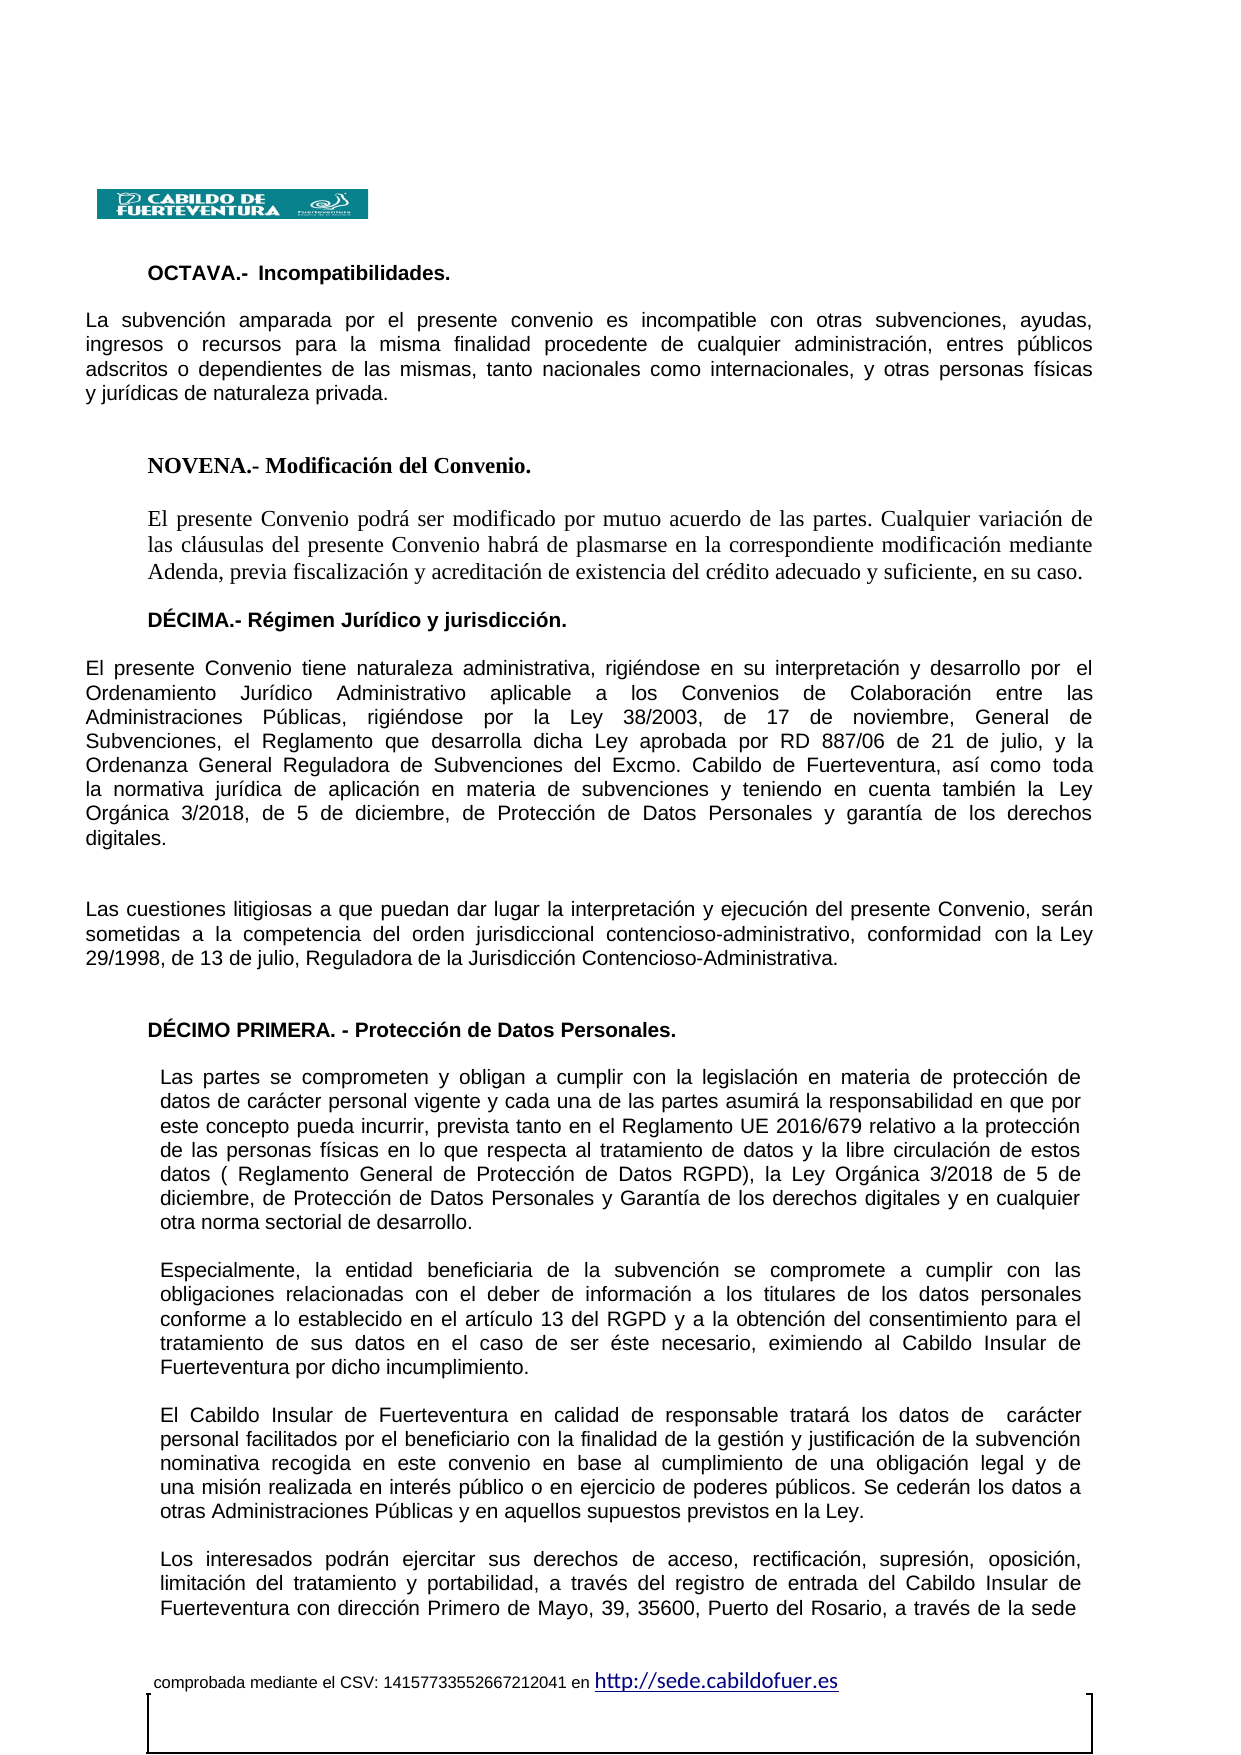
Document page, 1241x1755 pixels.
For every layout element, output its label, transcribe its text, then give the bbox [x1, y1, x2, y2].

text Especialmente, la entidad beneficiaria de la subvención se compromete a cumplir con las obligaciones relacionadas con el deber de información a los titulares de los datos personales conforme a lo establecido en el artículo 13 del RGPD y a la obtención del consentimiento para el tratamiento de sus datos en el caso de ser éste necesario, eximiendo al Cabildo Insular de Fuerteventura por dicho incumplimiento. [160, 1258, 1081, 1379]
subtitle DÉCIMO PRIMERA. - Protección de Datos Personales. [147, 1017, 1107, 1041]
text El presente Convenio podrá ser modificado por mutuo acuerdo de las partes. Cualquier variación de las cláusulas del presente Convenio habrá de plasmarse en la correspondiente modificación mediante Adenda, previa fiscalización y acreditación de existencia del crédito adecuado y suficiente, en su caso. [147, 505, 1093, 584]
text El presente Convenio tiene naturaleza administrativa, rigiéndose en su interpretación y desarrollo por el Ordenamiento Jurídico Administrativo aplicable a los Convenios de Colaboración entre las Administraciones Públicas, rigiéndose por la Ley 38/2003, de 17 de noviembre, General de Subvenciones, el Reglamento que desarrolla dicha Ley aprobada por RD 887/06 de 21 de julio, y la Ordenanza General Reguladora de Subvenciones del Excmo. Cabildo de Fuerteventura, así como toda la normativa jurídica de aplicación en materia de subvenciones y teniendo en cuenta también la Ley Orgánica 3/2018, de 5 de diciembre, de Protección de Datos Personales y garantía de los derechos digitales. [85, 656, 1093, 849]
text Las partes se comprometen y obligan a cumplir con la legislación en materia de protección de datos de carácter personal vigente y cada una de las partes asumirá la responsabilidad en que por este concepto pueda incurrir, prevista tanto en el Reglamento UE 2016/679 relativo a la protección de las personas físicas en lo que respecta al tratamiento de datos y la libre circulación de estos datos ( Reglamento General de Protección de Datos RGPD), la Ley Orgánica 3/2018 de 5 de diciembre, de Protección de Datos Personales y Garantía de los derechos digitales y en cualquier otra norma sectorial de desarrollo. [160, 1065, 1081, 1234]
text Las cuestiones litigiosas a que puedan dar lugar la interpretación y ejecución del presente Convenio, serán sometidas a la competencia del orden jurisdiccional contencioso-administrativo, conformidad con la Ley 29/1998, de 13 de julio, Reguladora de la Jurisdicción Contencioso-Administrativa. [85, 897, 1093, 969]
text Los interesados podrán ejercitar sus derechos de acceso, rectificación, supresión, oposición, limitación del tratamiento y portabilidad, a través del registro de entrada del Cabildo Insular de Fuerteventura con dirección Primero de Mayo, 39, 35600, Puerto del Rosario, a través de la sede [160, 1547, 1081, 1619]
text NOVENA.- Modificación del Convenio. [147, 452, 1107, 479]
picture [97, 189, 369, 219]
subtitle DÉCIMA.- Régimen Jurídico y jurisdicción. [147, 608, 1107, 632]
text El Cabildo Insular de Fuerteventura en calidad de responsable tratará los datos de carácter personal facilitados por el beneficiario con la finalidad de la gestión y justificación de la subvención nominativa recogida en este convenio en base al cumplimiento de una obligación legal y de una misión realizada en interés público o en ejercicio de poderes públicos. Se cederán los datos a otras Administraciones Públicas y en aquellos supuestos previstos en la Ley. [160, 1402, 1081, 1523]
text La subvención amparada por el presente convenio es incompatible con otras subvenciones, ayudas, ingresos o recursos para la misma finalidad procedente de cualquier administración, entres públicos adscritos o dependientes de las mismas, tanto nacionales como internacionales, y otras personas físicas y jurídicas de naturaleza privada. [85, 308, 1093, 404]
subtitle OCTAVA.- Incompatibilidades. [147, 260, 1107, 284]
